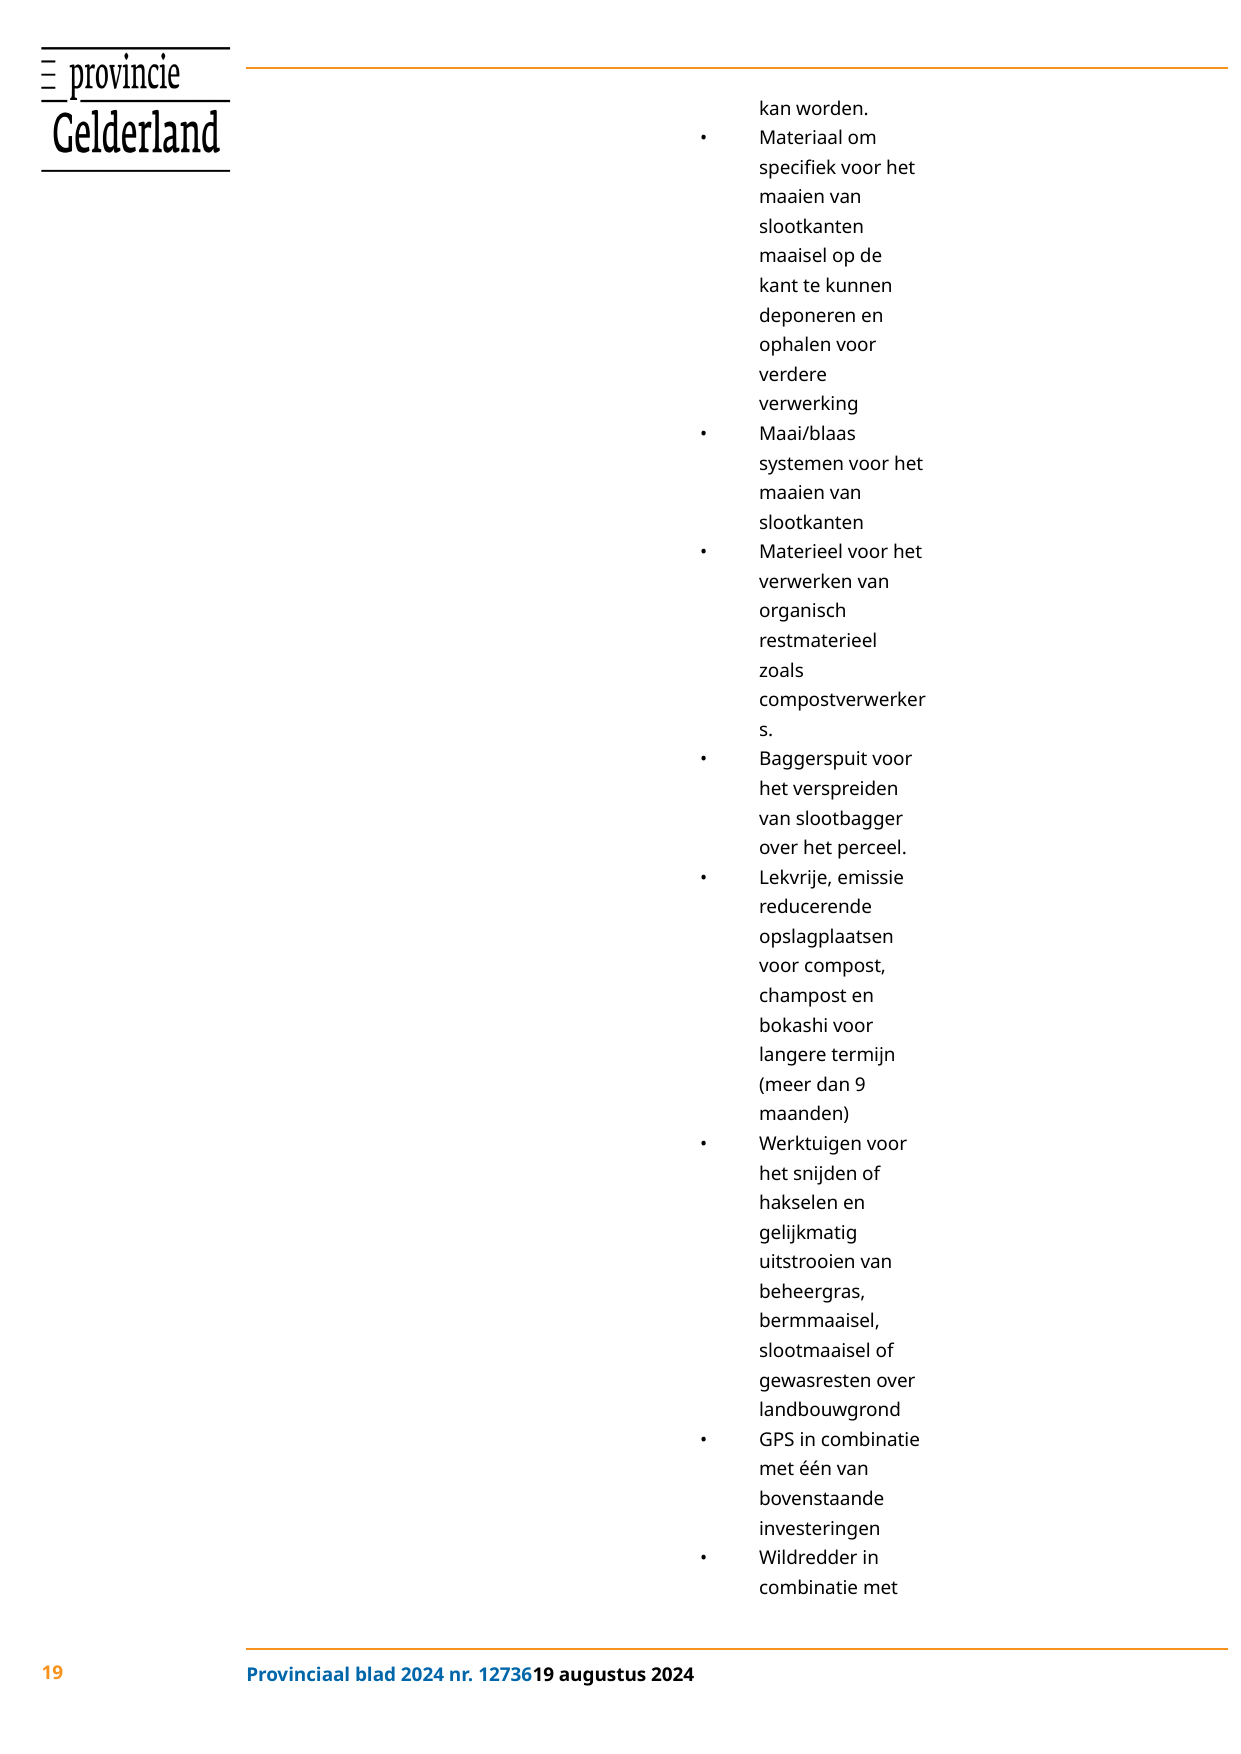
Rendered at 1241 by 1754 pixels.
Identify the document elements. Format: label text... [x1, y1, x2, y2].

table_cell [926, 95, 1152, 1600]
table_cell [248, 95, 474, 1600]
table_cell Omschrijving Investeringen die specifiek bedoeld zijn voor de verwerking van organisch restmateriaal met als doel het verhogen van bodemkwaliteit, zoals materieel voor het maaien en ophalen van slootkanten, het verwerken en toepassen van gewasresten, maaisel van slootkanten, bermen of natuurterreinen, slootbagger of compost hiervan. Subsidiabel Aanschaf van: Machines en werktuigen voor het inwerken, mulchen of onderwerken van gewasresten, ruige mest, vaste mest en groenbemester met behulp van schijven(eg), rollen, tanden of snijders. Eco-ploeg waarmee op 15 cm diep geploegd kan worden. Materiaal om specifiek voor het maaien van slootkanten maaisel op de kant te kunnen deponeren en ophalen voor verdere verwerking Maai/blaas systemen voor het maaien van slootkanten Materieel voor het verwerken van organisch restmaterieel zoals compostverwerkers. Baggerspuit voor het verspreiden van slootbagger over het perceel. Lekvrije, emissie reducerende opslagplaatsen voor compost, champost en bokashi voor langere termijn (meer dan 9 maanden) Werktuigen voor het snijden of hakselen en gelijkmatig uitstrooien van beheergras, bermmaaisel, slootmaaisel of gewasresten over landbouwgrond GPS in combinatie met één van bovenstaande investeringen Wildredder in combinatie met één van bovenstaande systemen/werktuigen Niet subsidiabel Mestverwerkingsinstallaties Reguliere grasmaaiers Afleverkosten en abonnementen. Kiepwagens, silagewagens en opraapwagens [700, 95, 926, 1600]
picture [41, 47, 231, 172]
table_cell [474, 95, 700, 1600]
